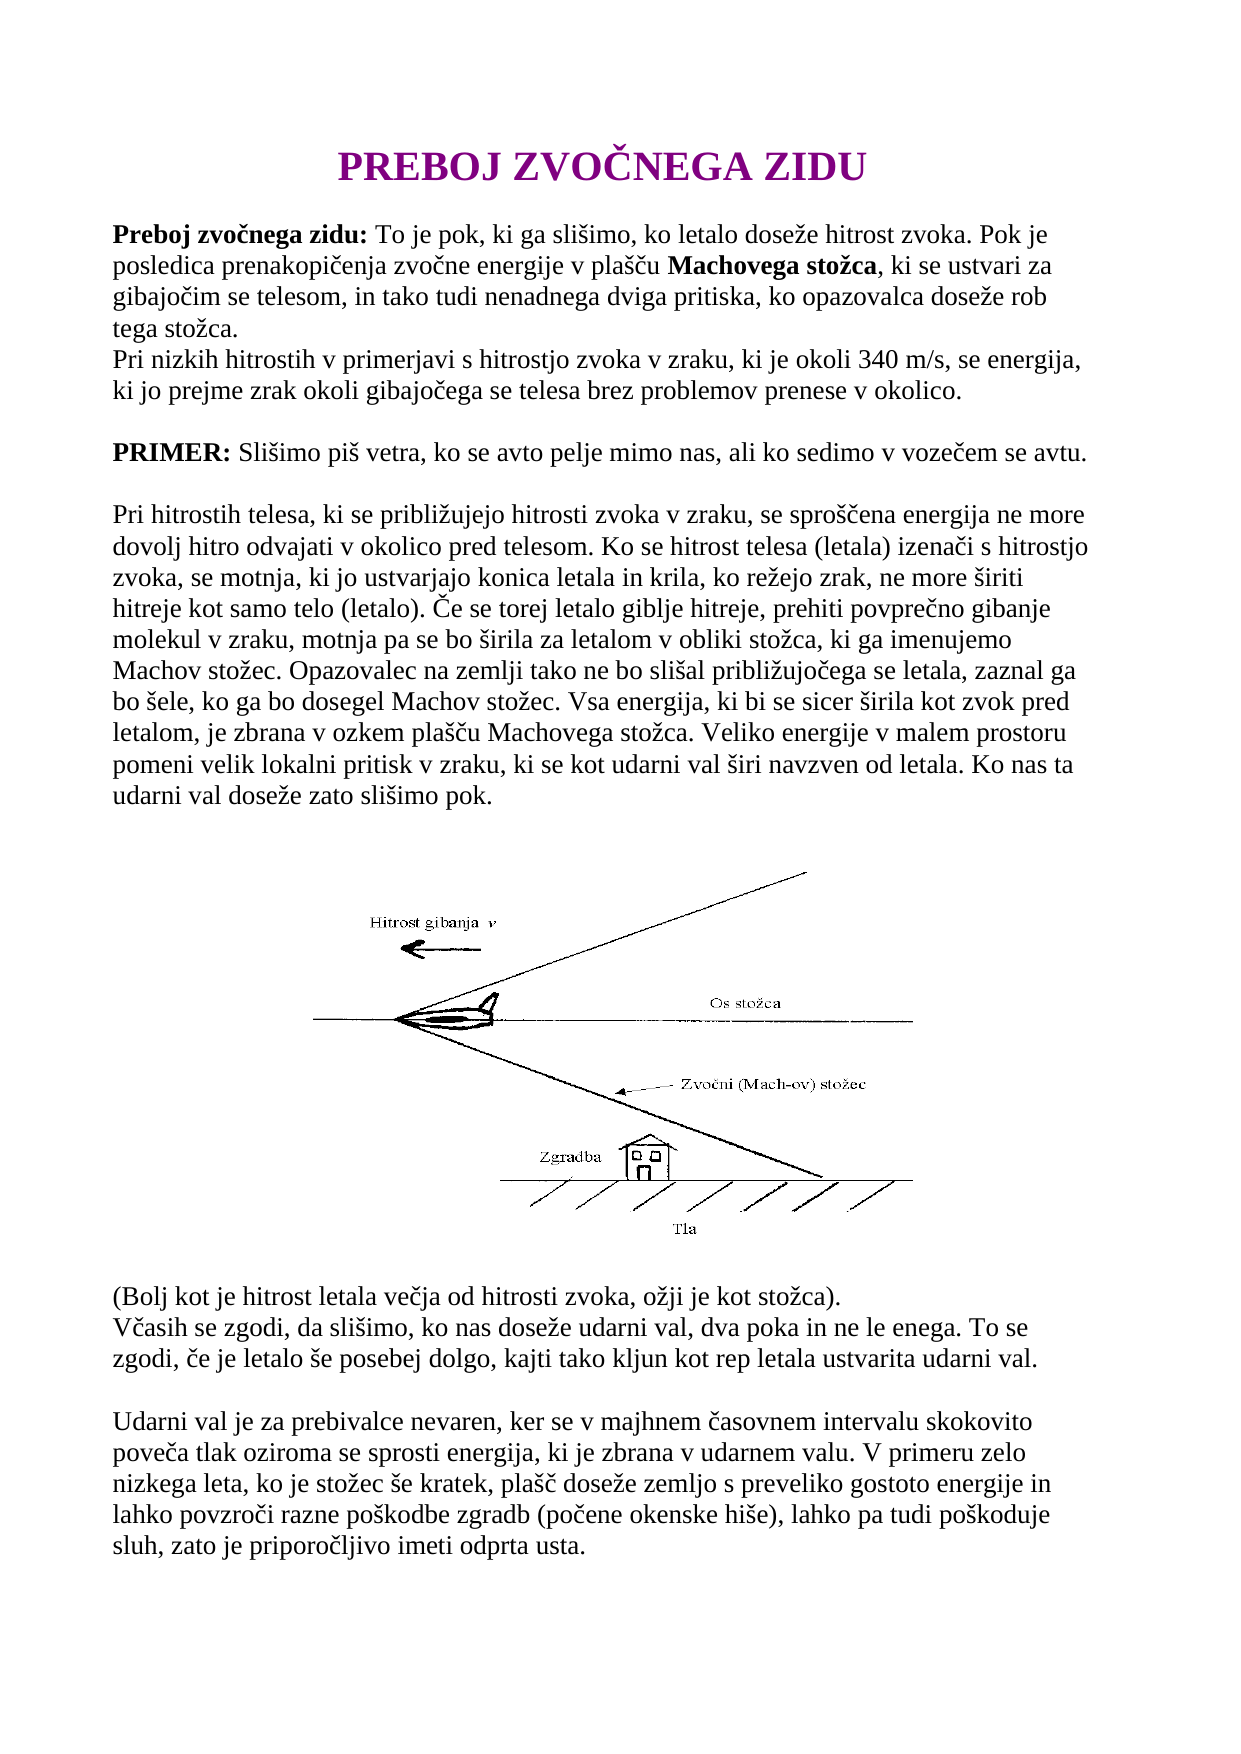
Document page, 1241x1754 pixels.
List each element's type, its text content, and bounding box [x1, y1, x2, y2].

text Včasih se zgodi, da slišimo, ko nas doseže udarni val, dva poka in ne le enega. To se zgodi, če je letalo še posebej dolgo, kajti tako kljun kot rep letala ustvarita udarni val. [112, 1311, 1093, 1374]
picture [298, 872, 913, 1249]
text PREBOJ ZVOČNEGA ZIDU [112, 142, 1093, 189]
text PRIMER: Slišimo piš vetra, ko se avto pelje mimo nas, ali ko sedimo v vozečem se avtu. [112, 436, 1093, 467]
text Pri nizkih hitrostih v primerjavi s hitrostjo zvoka v zraku, ki je okoli 340 m/s, se energija, ki jo prejme zrak okoli gibajočega se telesa brez problemov prenese v okolico. [112, 343, 1093, 405]
text Pri hitrostih telesa, ki se približujejo hitrosti zvoka v zraku, se sproščena energija ne more dovolj hitro odvajati v okolico pred telesom. Ko se hitrost telesa (letala) izenači s hitrostjo zvoka, se motnja, ki jo ustvarjajo konica letala in krila, ko režejo zrak, ne more širiti hitreje kot samo telo (letalo). Če se torej letalo giblje hitreje, prehiti povprečno gibanje molekul v zraku, motnja pa se bo širila za letalom v obliki stožca, ki ga imenujemo Machov stožec. Opazovalec na zemlji tako ne bo slišal približujočega se letala, zaznal ga bo šele, ko ga bo dosegel Machov stožec. Vsa energija, ki bi se sicer širila kot zvok pred letalom, je zbrana v ozkem plašču Machovega stožca. Veliko energije v malem prostoru pomeni velik lokalni pritisk v zraku, ki se kot udarni val širi navzven od letala. Ko nas ta udarni val doseže zato slišimo pok. [112, 498, 1093, 810]
text Udarni val je za prebivalce nevaren, ker se v majhnem časovnem intervalu skokovito poveča tlak oziroma se sprosti energija, ki je zbrana v udarnem valu. V primeru zelo nizkega leta, ko je stožec še kratek, plašč doseže zemljo s preveliko gostoto energije in lahko povzroči razne poškodbe zgradb (počene okenske hiše), lahko pa tudi poškoduje sluh, zato je priporočljivo imeti odprta usta. [112, 1405, 1093, 1561]
text (Bolj kot je hitrost letala večja od hitrosti zvoka, ožji je kot stožca). [112, 1280, 1093, 1311]
text Preboj zvočnega zidu: To je pok, ki ga slišimo, ko letalo doseže hitrost zvoka. Pok je posledica prenakopičenja zvočne energije v plašču Machovega stožca, ki se ustvari za gibajočim se telesom, in tako tudi nenadnega dviga pritiska, ko opazovalca doseže rob tega stožca. [112, 218, 1093, 343]
